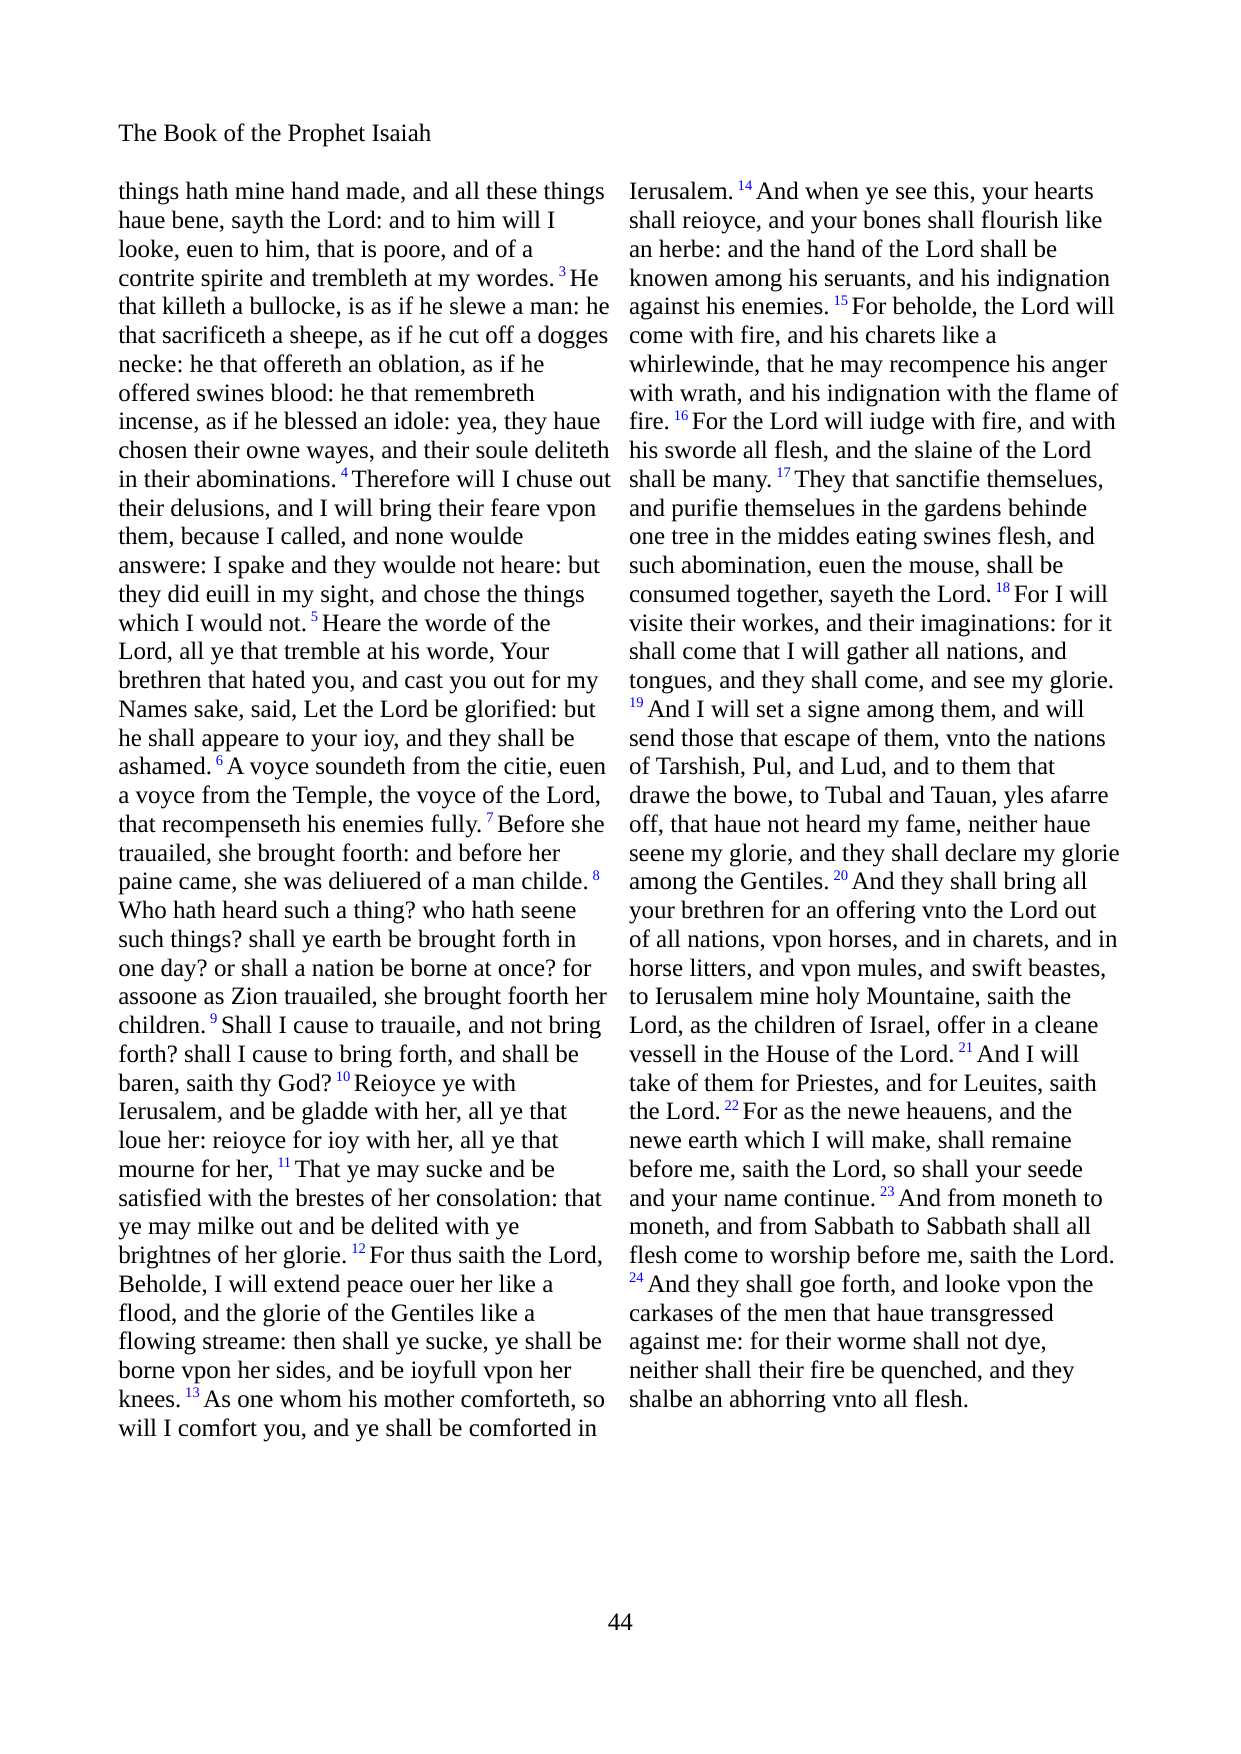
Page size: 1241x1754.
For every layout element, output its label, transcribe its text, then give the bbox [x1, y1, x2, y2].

text Ierusalem. 14 And when ye see this, your hearts shall reioyce, and your bones shall flourish like an herbe: and the hand of the Lord shall be knowen among his seruants, and his indignation against his enemies. 15 For beholde, the Lord will come with fire, and his charets like a whirlewinde, that he may recompence his anger with wrath, and his indignation with the flame of fire. 16 For the Lord will iudge with fire, and with his sworde all flesh, and the slaine of the Lord shall be many. 17 They that sanctifie themselues, and purifie themselues in the gardens behinde one tree in the middes eating swines flesh, and such abomination, euen the mouse, shall be consumed together, sayeth the Lord. 18 For I will visite their workes, and their imaginations: for it shall come that I will gather all nations, and tongues, and they shall come, and see my glorie. 19 And I will set a signe among them, and will send those that escape of them, vnto the nations of Tarshish, Pul, and Lud, and to them that drawe the bowe, to Tubal and Tauan, yles afarre off, that haue not heard my fame, neither haue seene my glorie, and they shall declare my glorie among the Gentiles. 20 And they shall bring all your brethren for an offering vnto the Lord out of all nations, vpon horses, and in charets, and in horse litters, and vpon mules, and swift beastes, to Ierusalem mine holy Mountaine, saith the Lord, as the children of Israel, offer in a cleane vessell in the House of the Lord. 21 And I will take of them for Priestes, and for Leuites, saith the Lord. 22 For as the newe heauens, and the newe earth which I will make, shall remaine before me, saith the Lord, so shall your seede and your name continue. 23 And from moneth to moneth, and from Sabbath to Sabbath shall all flesh come to worship before me, saith the Lord. 24 And they shall goe forth, and looke vpon the carkases of the men that haue transgressed against me: for their worme shall not dye, neither shall their fire be quenched, and they shalbe an abhorring vnto all flesh. [629, 176, 1122, 1413]
text things hath mine hand made, and all these things haue bene, sayth the Lord: and to him will I looke, euen to him, that is poore, and of a contrite spirite and trembleth at my wordes. 3 He that killeth a bullocke, is as if he slewe a man: he that sacrificeth a sheepe, as if he cut off a dogges necke: he that offereth an oblation, as if he offered swines blood: he that remembreth incense, as if he blessed an idole: yea, they haue chosen their owne wayes, and their soule deliteth in their abominations. 4 Therefore will I chuse out their delusions, and I will bring their feare vpon them, because I called, and none woulde answere: I spake and they woulde not heare: but they did euill in my sight, and chose the things which I would not. 5 Heare the worde of the Lord, all ye that tremble at his worde, Your brethren that hated you, and cast you out for my Names sake, said, Let the Lord be glorified: but he shall appeare to your ioy, and they shall be ashamed. 6 A voyce soundeth from the citie, euen a voyce from the Temple, the voyce of the Lord, that recompenseth his enemies fully. 7 Before she trauailed, she brought foorth: and before her paine came, she was deliuered of a man childe. 8 Who hath heard such a thing? who hath seene such things? shall ye earth be brought forth in one day? or shall a nation be borne at once? for assoone as Zion trauailed, she brought foorth her children. 9 Shall I cause to trauaile, and not bring forth? shall I cause to bring forth, and shall be baren, saith thy God? 10 Reioyce ye with Ierusalem, and be gladde with her, all ye that loue her: reioyce for ioy with her, all ye that mourne for her, 11 That ye may sucke and be satisfied with the brestes of her consolation: that ye may milke out and be delited with ye brightnes of her glorie. 12 For thus saith the Lord, Beholde, I will extend peace ouer her like a flood, and the glorie of the Gentiles like a flowing streame: then shall ye sucke, ye shall be borne vpon her sides, and be ioyfull vpon her knees. 13 As one whom his mother comforteth, so will I comfort you, and ye shall be comforted in [118, 176, 611, 1441]
